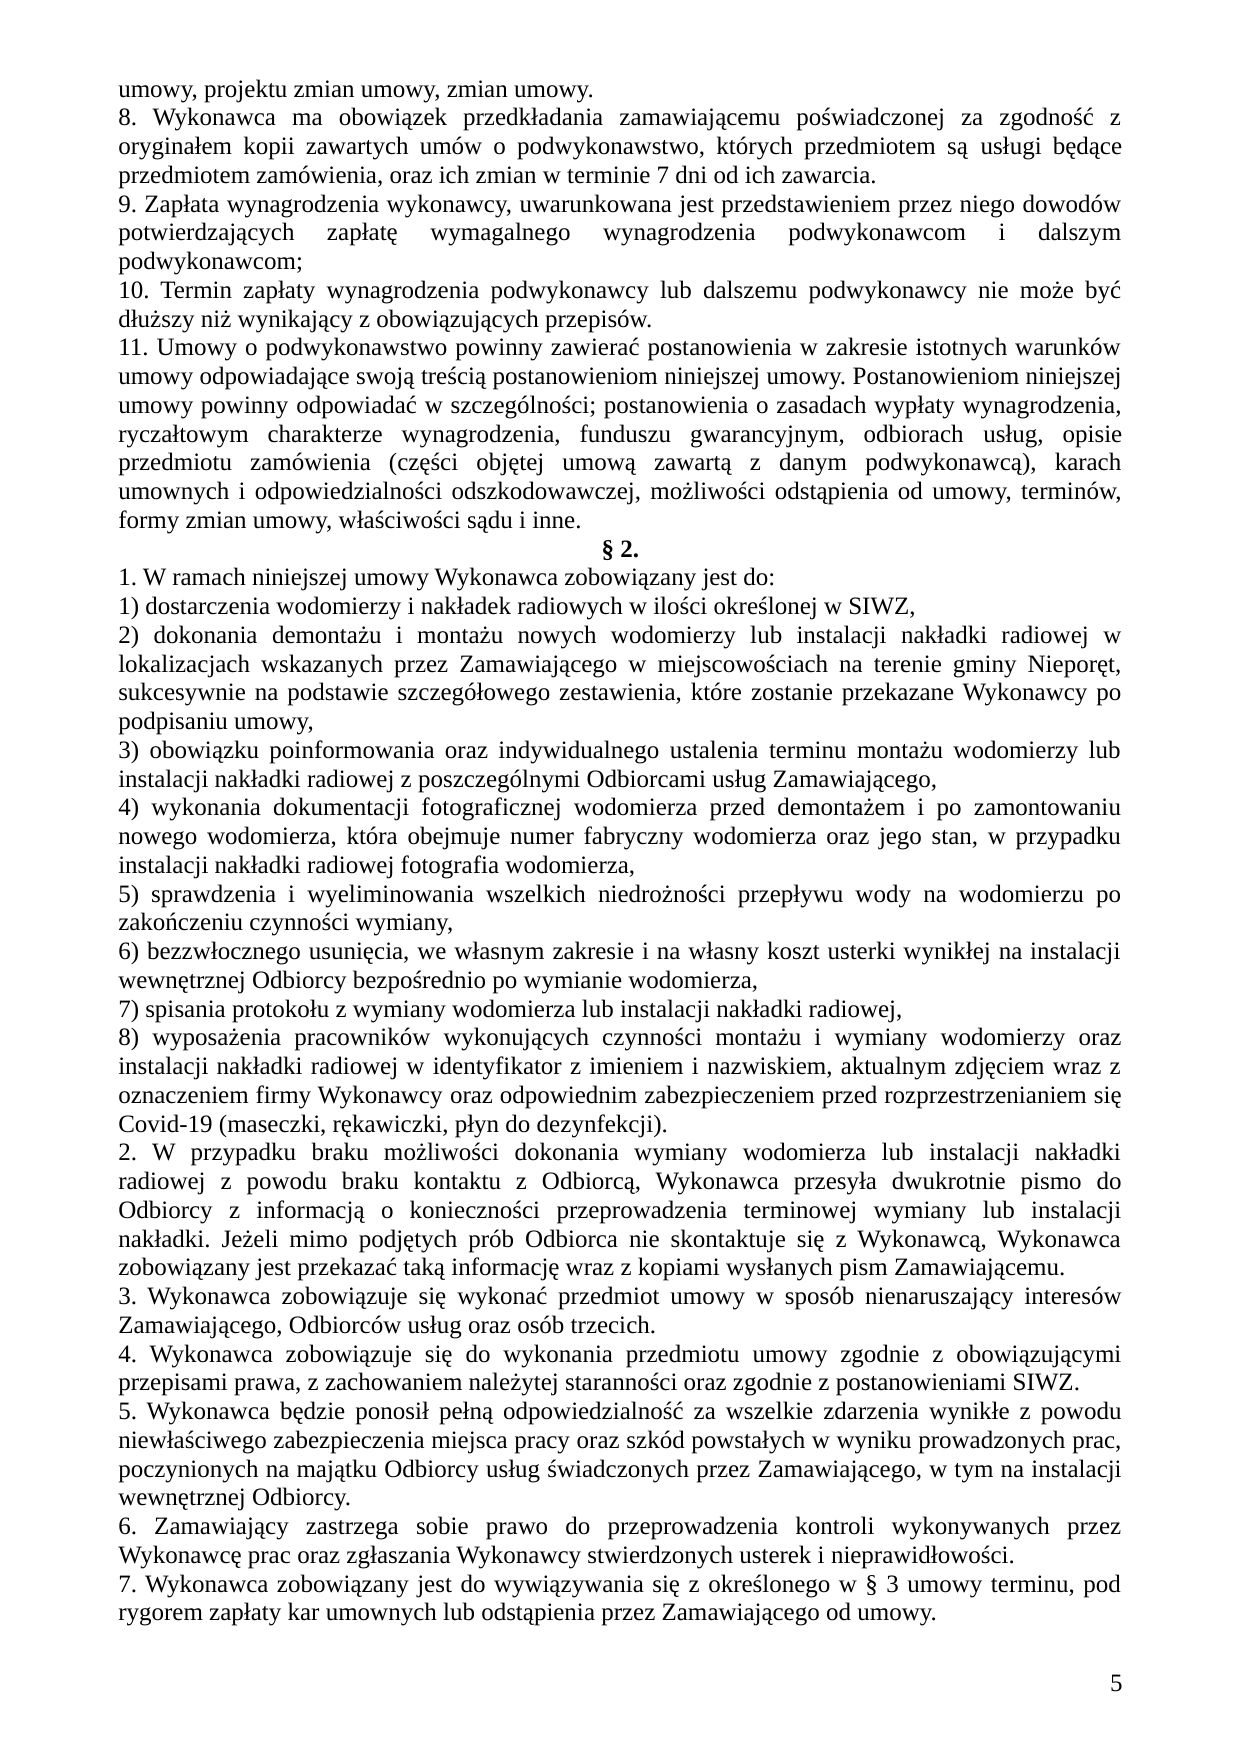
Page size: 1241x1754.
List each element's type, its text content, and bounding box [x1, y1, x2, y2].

text 4. Wykonawca zobowiązuje się do wykonania przedmiotu umowy zgodnie z obowiązującymi przepisami prawa, z zachowaniem należytej staranności oraz zgodnie z postanowieniami SIWZ. [118, 1339, 1122, 1396]
text 8) wyposażenia pracowników wykonujących czynności montażu i wymiany wodomierzy oraz instalacji nakładki radiowej w identyfikator z imieniem i nazwiskiem, aktualnym zdjęciem wraz z oznaczeniem firmy Wykonawcy oraz odpowiednim zabezpieczeniem przed rozprzestrzenianiem się Covid-19 (maseczki, rękawiczki, płyn do dezynfekcji). [118, 1022, 1122, 1137]
text 6) bezzwłocznego usunięcia, we własnym zakresie i na własny koszt usterki wynikłej na instalacji wewnętrznej Odbiorcy bezpośrednio po wymianie wodomierza, [118, 936, 1122, 994]
text 9. Zapłata wynagrodzenia wykonawcy, uwarunkowana jest przedstawieniem przez niego dowodów potwierdzających zapłatę wymagalnego wynagrodzenia podwykonawcom i dalszym podwykonawcom; [118, 189, 1122, 275]
text 1) dostarczenia wodomierzy i nakładek radiowych w ilości określonej w SIWZ, [118, 591, 1122, 620]
text 1. W ramach niniejszej umowy Wykonawca zobowiązany jest do: [118, 562, 1122, 591]
text § 2. [118, 534, 1122, 562]
text 3) obowiązku poinformowania oraz indywidualnego ustalenia terminu montażu wodomierzy lub instalacji nakładki radiowej z poszczególnymi Odbiorcami usług Zamawiającego, [118, 735, 1122, 792]
text 2. W przypadku braku możliwości dokonania wymiany wodomierza lub instalacji nakładki radiowej z powodu braku kontaktu z Odbiorcą, Wykonawca przesyła dwukrotnie pismo do Odbiorcy z informacją o konieczności przeprowadzenia terminowej wymiany lub instalacji nakładki. Jeżeli mimo podjętych prób Odbiorca nie skontaktuje się z Wykonawcą, Wykonawca zobowiązany jest przekazać taką informację wraz z kopiami wysłanych pism Zamawiającemu. [118, 1137, 1122, 1281]
text 2) dokonania demontażu i montażu nowych wodomierzy lub instalacji nakładki radiowej w lokalizacjach wskazanych przez Zamawiającego w miejscowościach na terenie gminy Nieporęt, sukcesywnie na podstawie szczegółowego zestawienia, które zostanie przekazane Wykonawcy po podpisaniu umowy, [118, 620, 1122, 735]
text 5. Wykonawca będzie ponosił pełną odpowiedzialność za wszelkie zdarzenia wynikłe z powodu niewłaściwego zabezpieczenia miejsca pracy oraz szkód powstałych w wyniku prowadzonych prac, poczynionych na majątku Odbiorcy usług świadczonych przez Zamawiającego, w tym na instalacji wewnętrznej Odbiorcy. [118, 1396, 1122, 1511]
text 3. Wykonawca zobowiązuje się wykonać przedmiot umowy w sposób nienaruszający interesów Zamawiającego, Odbiorców usług oraz osób trzecich. [118, 1281, 1122, 1339]
text 7) spisania protokołu z wymiany wodomierza lub instalacji nakładki radiowej, [118, 994, 1122, 1022]
text 11. Umowy o podwykonawstwo powinny zawierać postanowienia w zakresie istotnych warunków umowy odpowiadające swoją treścią postanowieniom niniejszej umowy. Postanowieniom niniejszej umowy powinny odpowiadać w szczególności; postanowienia o zasadach wypłaty wynagrodzenia, ryczałtowym charakterze wynagrodzenia, funduszu gwarancyjnym, odbiorach usług, opisie przedmiotu zamówienia (części objętej umową zawartą z danym podwykonawcą), karach umownych i odpowiedzialności odszkodowawczej, możliwości odstąpienia od umowy, terminów, formy zmian umowy, właściwości sądu i inne. [118, 332, 1122, 534]
text 6. Zamawiający zastrzega sobie prawo do przeprowadzenia kontroli wykonywanych przez Wykonawcę prac oraz zgłaszania Wykonawcy stwierdzonych usterek i nieprawidłowości. [118, 1511, 1122, 1569]
text 4) wykonania dokumentacji fotograficznej wodomierza przed demontażem i po zamontowaniu nowego wodomierza, która obejmuje numer fabryczny wodomierza oraz jego stan, w przypadku instalacji nakładki radiowej fotografia wodomierza, [118, 792, 1122, 879]
text umowy, projektu zmian umowy, zmian umowy. [118, 74, 1122, 102]
text 8. Wykonawca ma obowiązek przedkładania zamawiającemu poświadczonej za zgodność z oryginałem kopii zawartych umów o podwykonawstwo, których przedmiotem są usługi będące przedmiotem zamówienia, oraz ich zmian w terminie 7 dni od ich zawarcia. [118, 102, 1122, 189]
text 10. Termin zapłaty wynagrodzenia podwykonawcy lub dalszemu podwykonawcy nie może być dłuższy niż wynikający z obowiązujących przepisów. [118, 275, 1122, 332]
text 5) sprawdzenia i wyeliminowania wszelkich niedrożności przepływu wody na wodomierzu po zakończeniu czynności wymiany, [118, 879, 1122, 936]
text 7. Wykonawca zobowiązany jest do wywiązywania się z określonego w § 3 umowy terminu, pod rygorem zapłaty kar umownych lub odstąpienia przez Zamawiającego od umowy. [118, 1569, 1122, 1626]
